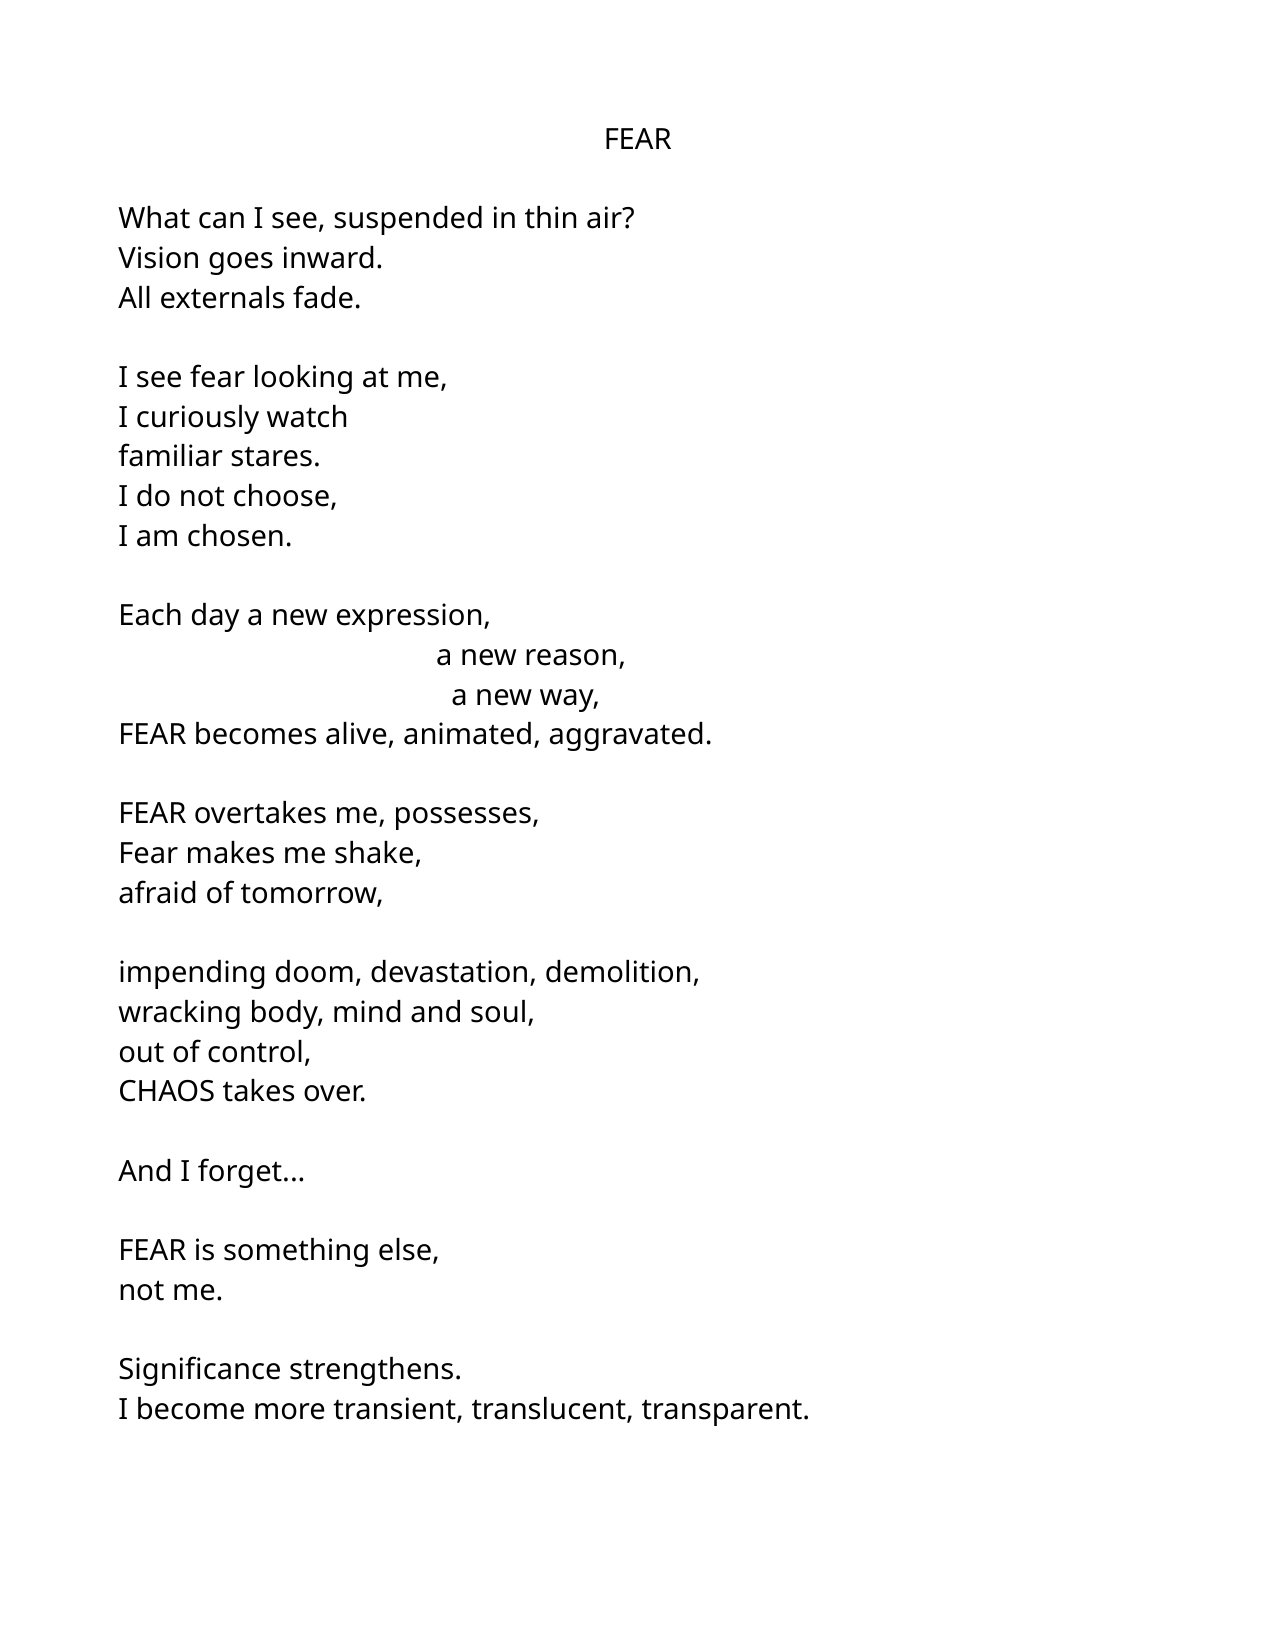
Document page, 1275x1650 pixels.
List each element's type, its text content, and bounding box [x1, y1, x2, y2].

text I see fear looking at me, [118, 356, 1157, 396]
text I curiously watch [118, 396, 1157, 436]
text I am chosen. [118, 515, 1157, 555]
text Significance strengthens. [118, 1348, 1157, 1388]
text Each day a new expression, [118, 594, 1157, 634]
text out of control, [118, 1031, 1157, 1071]
text impending doom, devastation, demolition, [118, 952, 1157, 991]
text a new way, [118, 674, 1157, 713]
text CHAOS takes over. [118, 1071, 1157, 1110]
text I do not choose, [118, 475, 1157, 515]
text FEAR overtakes me, possesses, [118, 793, 1157, 832]
text FEAR [118, 118, 1157, 158]
text All externals fade. [118, 277, 1157, 317]
text familiar stares. [118, 436, 1157, 475]
text I become more transient, translucent, transparent. [118, 1388, 1157, 1428]
text FEAR is something else, [118, 1229, 1157, 1269]
text a new reason, [118, 634, 1157, 674]
text wracking body, mind and soul, [118, 991, 1157, 1031]
text What can I see, suspended in thin air? [118, 197, 1157, 237]
text FEAR becomes alive, animated, aggravated. [118, 713, 1157, 753]
text afraid of tomorrow, [118, 872, 1157, 912]
text not me. [118, 1269, 1157, 1309]
text Fear makes me shake, [118, 832, 1157, 872]
text And I forget... [118, 1150, 1157, 1190]
text Vision goes inward. [118, 237, 1157, 277]
